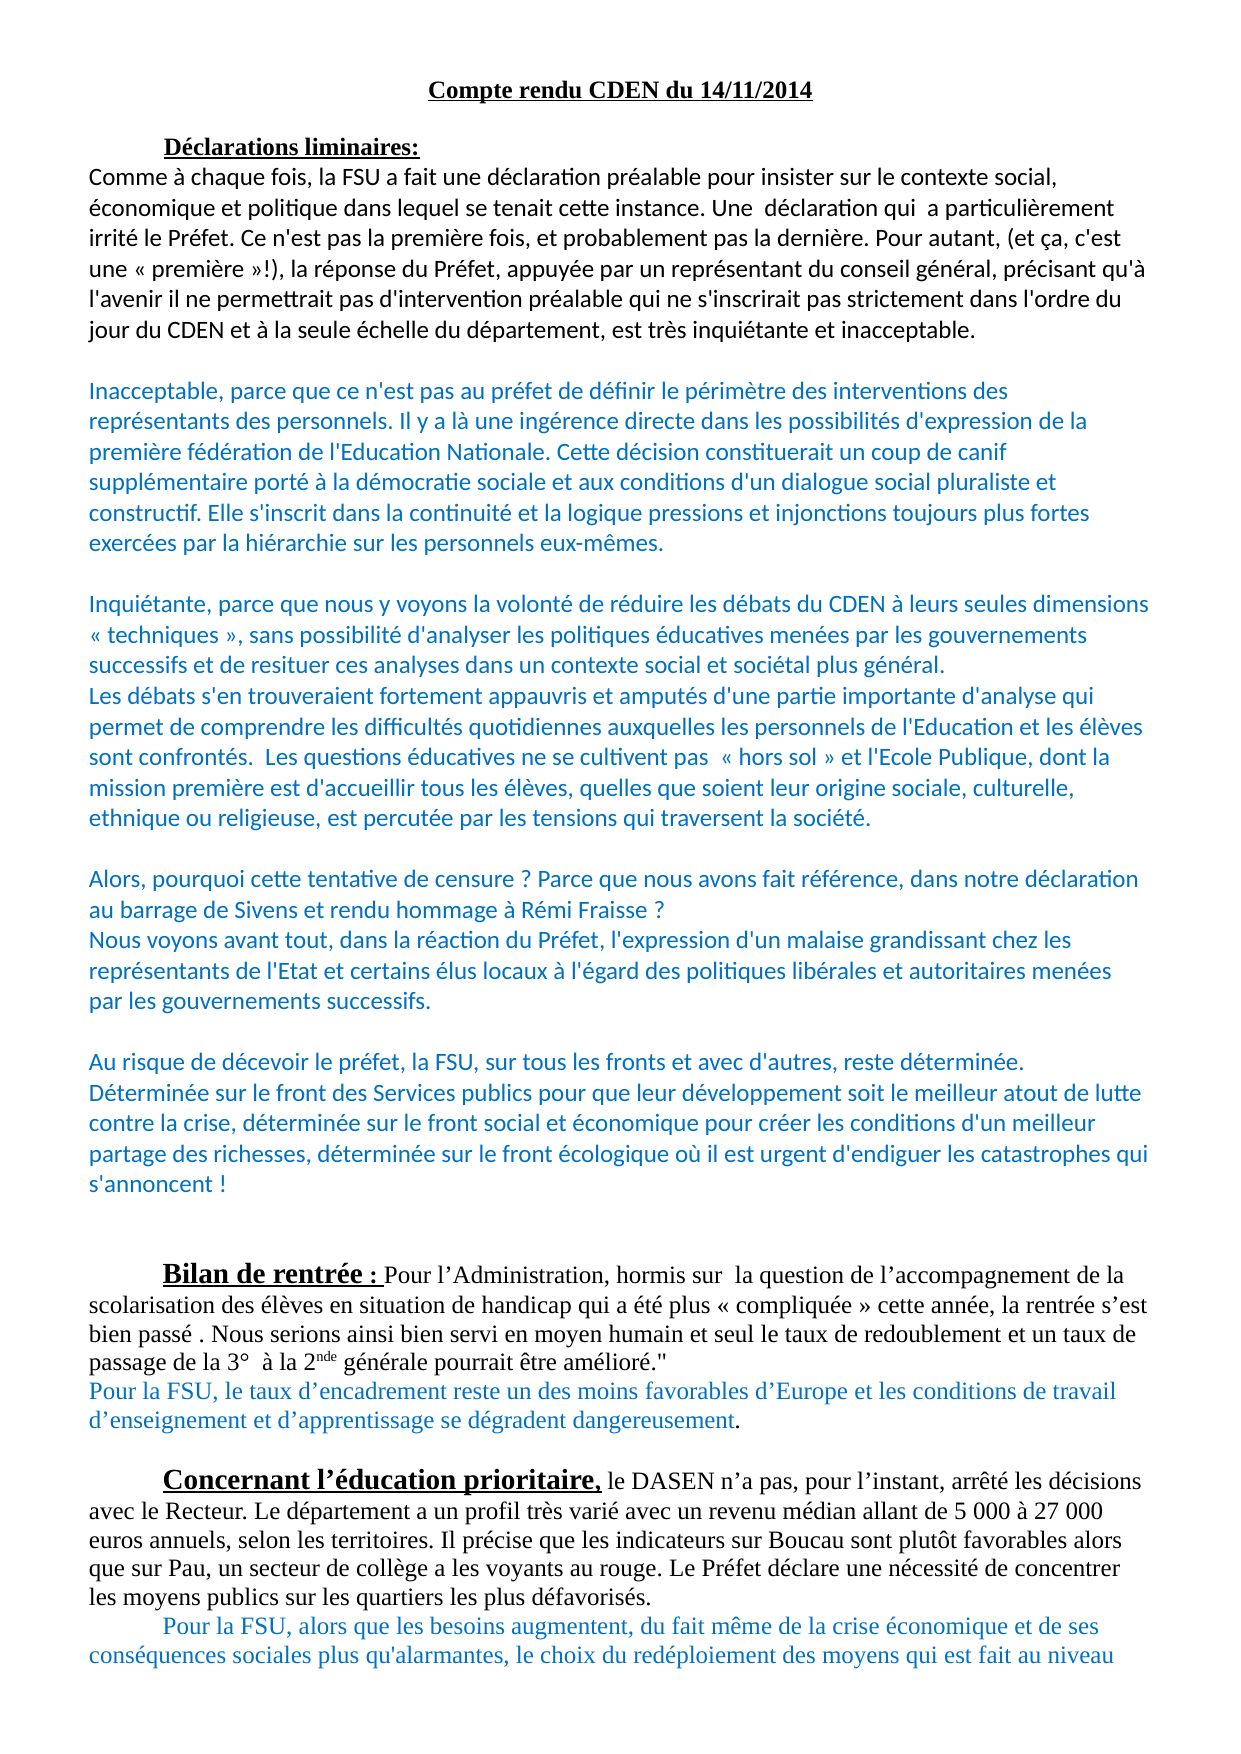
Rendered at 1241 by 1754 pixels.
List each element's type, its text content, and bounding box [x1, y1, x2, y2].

text Inacceptable, parce que ce n'est pas au préfet de définir le périmètre des interventions des représentants des personnels. Il y a là une ingérence directe dans les possibilités d'expression de la première fédération de l'Education Nationale. Cette décision constituerait un coup de canif supplémentaire porté à la démocratie sociale et aux conditions d'un dialogue social pluraliste et constructif. Elle s'inscrit dans la continuité et la logique pressions et injonctions toujours plus fortes exercées par la hiérarchie sur les personnels eux-mêmes. [89, 375, 1151, 558]
list Pour la FSU, le taux d’encadrement reste un des moins favorables d’Europe et les conditions de travail d’enseignement et d’apprentissage se dégradent dangereusement. [89, 1376, 1151, 1434]
text Les débats s'en trouveraient fortement appauvris et amputés d'une partie importante d'analyse qui permet de comprendre les difficultés quotidiennes auxquelles les personnels de l'Education et les élèves sont confrontés. Les questions éducatives ne se cultivent pas « hors sol » et l'Ecole Publique, dont la mission première est d'accueillir tous les élèves, quelles que soient leur origine sociale, culturelle, ethnique ou religieuse, est percutée par les tensions qui traversent la société. [89, 680, 1151, 833]
text Alors, pourquoi cette tentative de censure ? Parce que nous avons fait référence, dans notre déclaration au barrage de Sivens et rendu hommage à Rémi Fraisse ? [89, 863, 1151, 924]
text Inquiétante, parce que nous y voyons la volonté de réduire les débats du CDEN à leurs seules dimensions « techniques », sans possibilité d'analyser les politiques éducatives menées par les gouvernements successifs et de resituer ces analyses dans un contexte social et sociétal plus général. [89, 588, 1151, 680]
text Compte rendu CDEN du 14/11/2014 [89, 75, 1151, 104]
text Au risque de décevoir le préfet, la FSU, sur tous les fronts et avec d'autres, reste déterminée. Déterminée sur le front des Services publics pour que leur développement soit le meilleur atout de lutte contre la crise, déterminée sur le front social et économique pour créer les conditions d'un meilleur partage des richesses, déterminée sur le front écologique où il est urgent d'endiguer les catastrophes qui s'annoncent ! [89, 1046, 1151, 1199]
text Pour la FSU, alors que les besoins augmentent, du fait même de la crise économique et de ses conséquences sociales plus qu'alarmantes, le choix du redéploiement des moyens qui est fait au niveau [89, 1611, 1151, 1668]
text Concernant l’éducation prioritaire, le DASEN n’a pas, pour l’instant, arrêté les décisions avec le Recteur. Le département a un profil très varié avec un revenu médian allant de 5 000 à 27 000 euros annuels, selon les territoires. Il précise que les indicateurs sur Boucau sont plutôt favorables alors que sur Pau, un secteur de collège a les voyants au rouge. Le Préfet déclare une nécessité de concentrer les moyens publics sur les quartiers les plus défavorisés. [89, 1462, 1151, 1611]
text Comme à chaque fois, la FSU a fait une déclaration préalable pour insister sur le contexte social, économique et politique dans lequel se tenait cette instance. Une déclaration qui a particulièrement irrité le Préfet. Ce n'est pas la première fois, et probablement pas la dernière. Pour autant, (et ça, c'est une « première »!), la réponse du Préfet, appuyée par un représentant du conseil général, précisant qu'à l'avenir il ne permettrait pas d'intervention préalable qui ne s'inscrirait pas strictement dans l'ordre du jour du CDEN et à la seule échelle du département, est très inquiétante et inacceptable. [89, 161, 1151, 344]
text Nous voyons avant tout, dans la réaction du Préfet, l'expression d'un malaise grandissant chez les représentants de l'Etat et certains élus locaux à l'égard des politiques libérales et autoritaires menées par les gouvernements successifs. [89, 924, 1151, 1016]
list Déclarations liminaires: [164, 132, 1151, 161]
text Bilan de rentrée : Pour l’Administration, hormis sur la question de l’accompagnement de la scolarisation des élèves en situation de handicap qui a été plus « compliquée » cette année, la rentrée s’est bien passé . Nous serions ainsi bien servi en moyen humain et seul le taux de redoublement et un taux de passage de la 3° à la 2nde générale pourrait être amélioré." [89, 1256, 1151, 1376]
